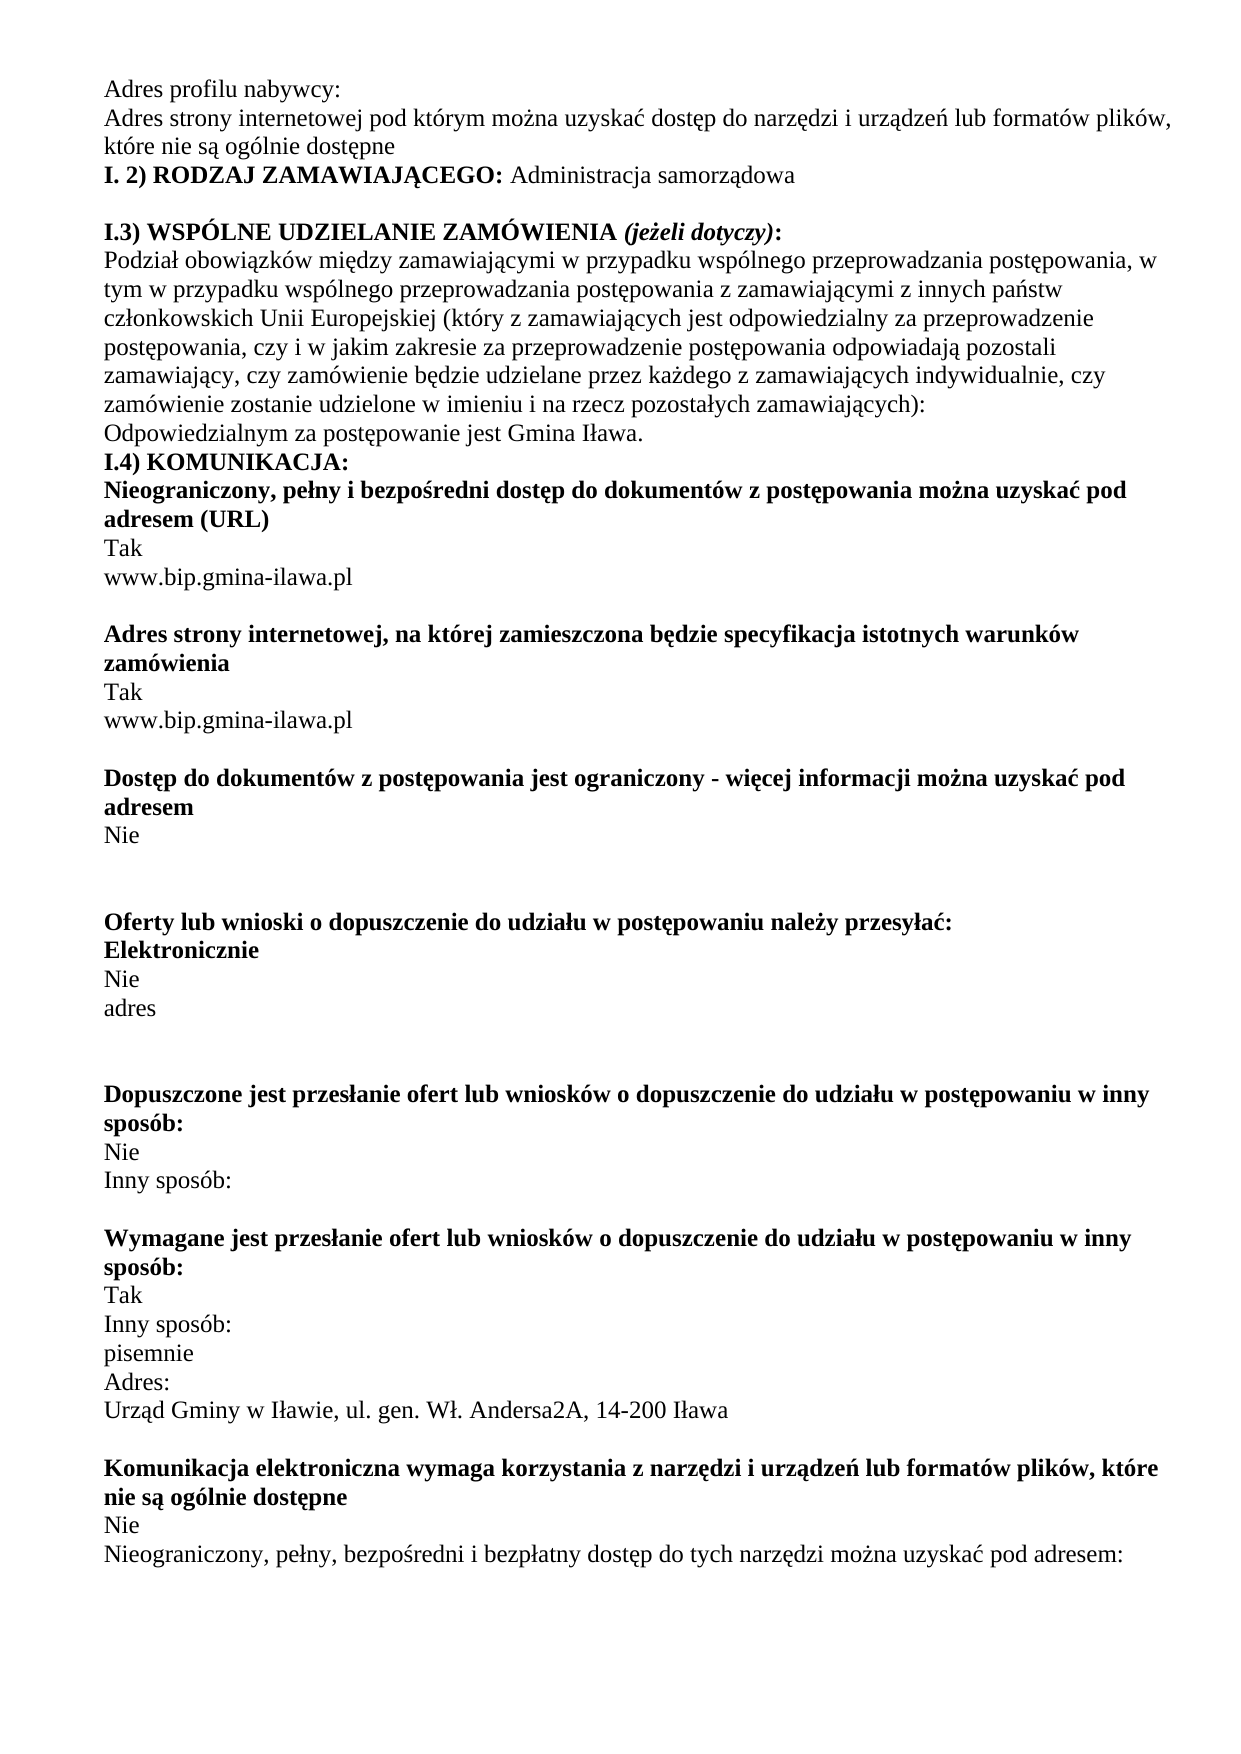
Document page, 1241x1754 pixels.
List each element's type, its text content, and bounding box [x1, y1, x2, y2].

text Tak www.bip.gmina-ilawa.pl [103, 533, 1196, 591]
text Oferty lub wnioski o dopuszczenie do udziału w postępowaniu należy przesyłać: Elektronicznie [103, 878, 1196, 964]
text Adres profilu nabywcy: Adres strony internetowej pod którym można uzyskać dostęp do narzędzi i urządzeń lub formatów plików, które nie są ogólnie dostępne [103, 74, 1196, 160]
text Dopuszczone jest przesłanie ofert lub wniosków o dopuszczenie do udziału w postępowaniu w inny sposób: Nie Inny sposób: Wymagane jest przesłanie ofert lub wniosków o dopuszczenie do udziału w postępowaniu w inny sposób: Tak Inny sposób: pisemnie Adres: Urząd Gminy w Iławie, ul. gen. Wł. Andersa2A, 14-200 Iława [103, 1079, 1196, 1424]
text Podział obowiązków między zamawiającymi w przypadku wspólnego przeprowadzania postępowania, w tym w przypadku wspólnego przeprowadzania postępowania z zamawiającymi z innych państw członkowskich Unii Europejskiej (który z zamawiających jest odpowiedzialny za przeprowadzenie postępowania, czy i w jakim zakresie za przeprowadzenie postępowania odpowiadają pozostali zamawiający, czy zamówienie będzie udzielane przez każdego z zamawiających indywidualnie, czy zamówienie zostanie udzielone w imieniu i na rzecz pozostałych zamawiających): Odpowiedzialnym za postępowanie jest Gmina Iława. [103, 246, 1196, 447]
text Tak www.bip.gmina-ilawa.pl [103, 677, 1196, 734]
text I.3) WSPÓLNE UDZIELANIE ZAMÓWIENIA (jeżeli dotyczy): [103, 217, 1196, 246]
text I. 2) RODZAJ ZAMAWIAJĄCEGO: Administracja samorządowa [103, 160, 1196, 217]
text Nie adres [103, 964, 1196, 1051]
text Nie Nieograniczony, pełny, bezpośredni i bezpłatny dostęp do tych narzędzi można uzyskać pod adresem: [103, 1511, 1196, 1568]
text Adres strony internetowej, na której zamieszczona będzie specyfikacja istotnych warunków zamówienia [103, 591, 1196, 677]
text Komunikacja elektroniczna wymaga korzystania z narzędzi i urządzeń lub formatów plików, które nie są ogólnie dostępne [103, 1424, 1196, 1511]
text Nie [103, 821, 1196, 878]
text I.4) KOMUNIKACJA: Nieograniczony, pełny i bezpośredni dostęp do dokumentów z postępowania można uzyskać pod adresem (URL) [103, 447, 1196, 533]
text Dostęp do dokumentów z postępowania jest ograniczony - więcej informacji można uzyskać pod adresem [103, 734, 1196, 821]
